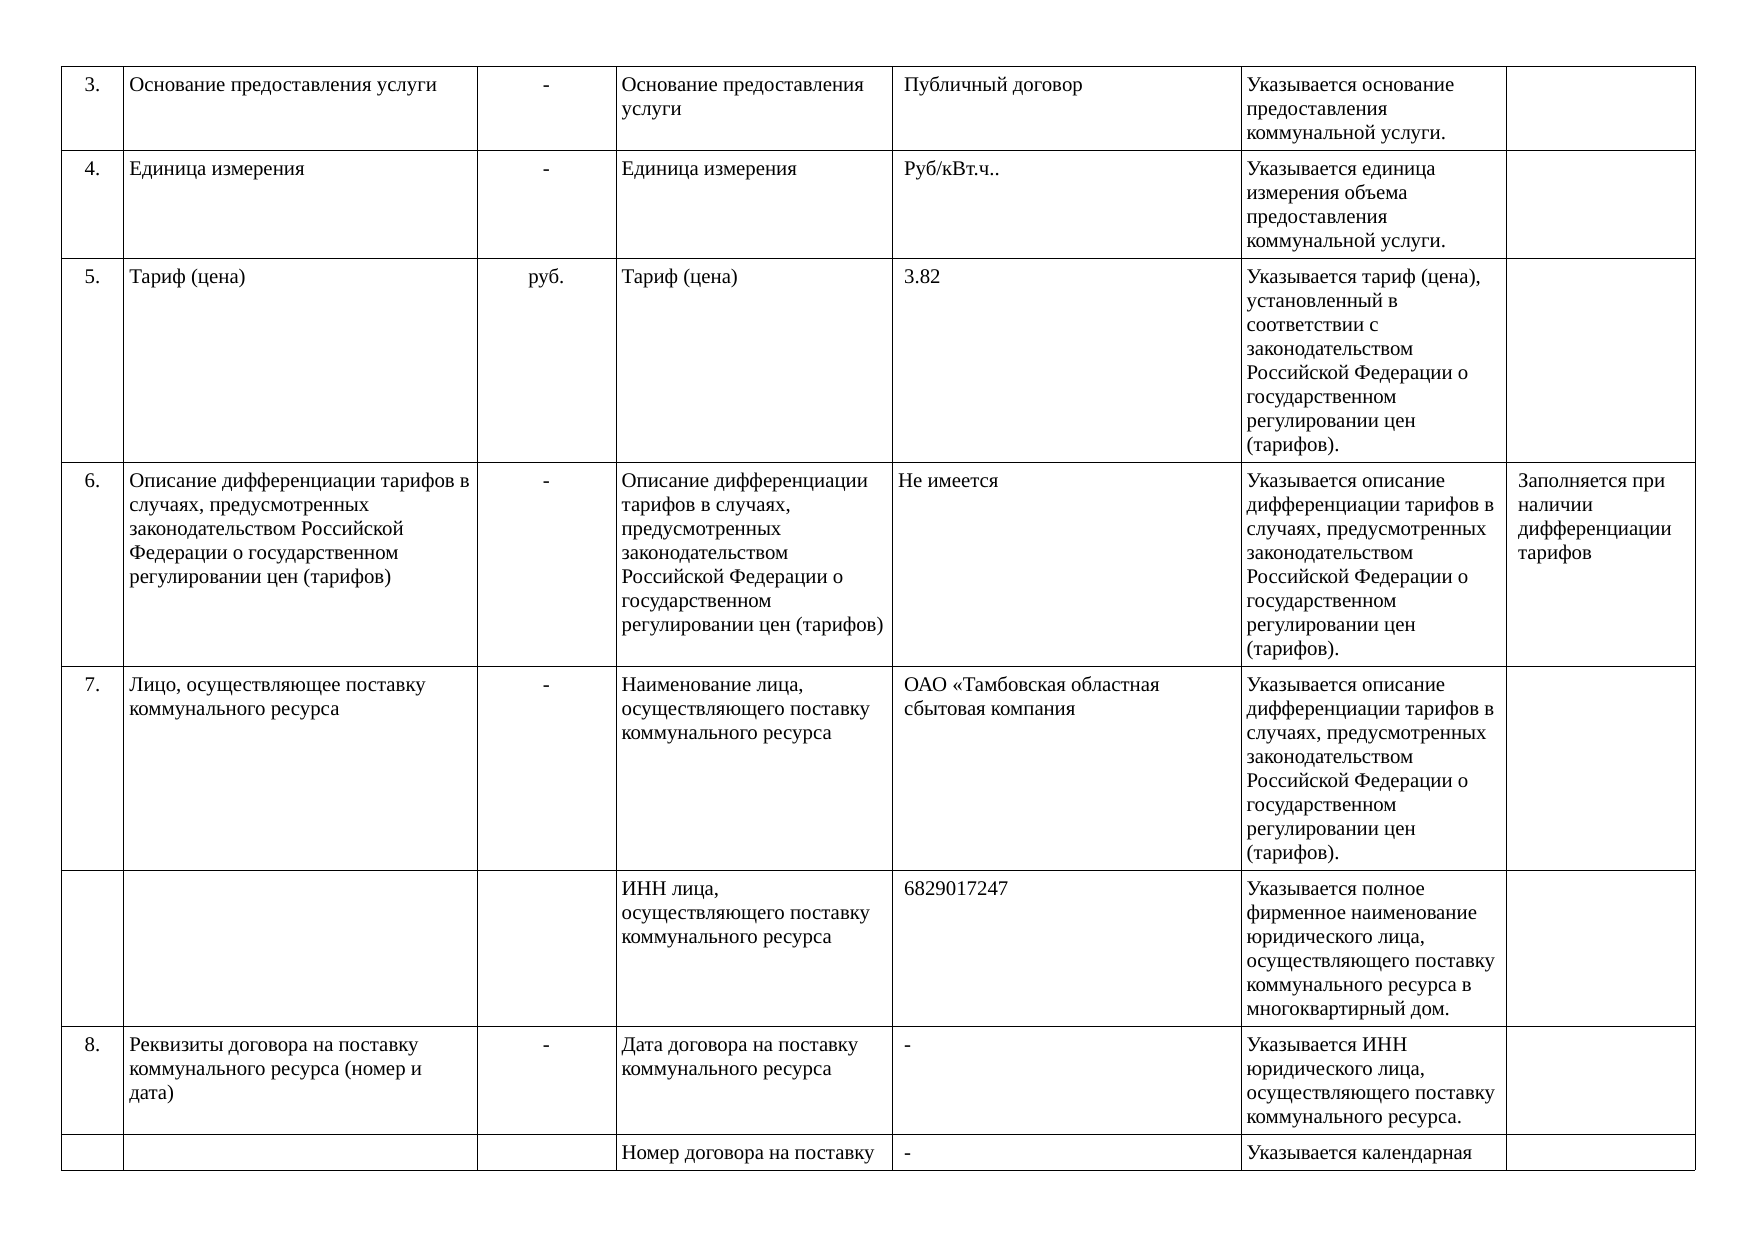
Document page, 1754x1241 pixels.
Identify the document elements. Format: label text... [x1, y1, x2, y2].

table_cell Дата договора на поставку коммунального ресурса [617, 1027, 892, 1134]
table_cell [1507, 871, 1695, 1026]
table_cell Наименование лица, осуществляющего поставку коммунального ресурса [617, 667, 892, 870]
table_cell Указывается описание дифференциации тарифов в случаях, предусмотренных законодательством Российской Федерации о государственном регулировании цен (тарифов). [1242, 463, 1506, 666]
table_cell Тариф (цена) [124, 259, 477, 462]
table_cell 7. [62, 667, 123, 870]
table_cell - [478, 1027, 616, 1134]
table_cell [1507, 1135, 1695, 1169]
table_cell 6829017247 [893, 871, 1241, 1026]
table_cell Заполняется при наличии дифференциации тарифов [1507, 463, 1695, 666]
table_cell - [893, 1027, 1241, 1134]
table_cell [124, 1135, 477, 1169]
table_cell - [478, 67, 616, 150]
table_cell Публичный договор [893, 67, 1241, 150]
table_cell [1507, 1027, 1695, 1134]
table_cell ИНН лица, осуществляющего поставку коммунального ресурса [617, 871, 892, 1026]
table_cell 4. [62, 151, 123, 258]
table_cell Описание дифференциации тарифов в случаях, предусмотренных законодательством Российской Федерации о государственном регулировании цен (тарифов) [617, 463, 892, 666]
table_cell Указывается единица измерения объема предоставления коммунальной услуги. [1242, 151, 1506, 258]
table_cell Тариф (цена) [617, 259, 892, 462]
table_cell 3,82 [893, 259, 1241, 462]
table_cell Лицо, осуществляющее поставку коммунального ресурса [124, 667, 477, 870]
table_cell 6. [62, 463, 123, 666]
table_cell [478, 871, 616, 1026]
table_cell Указывается описание дифференциации тарифов в случаях, предусмотренных законодательством Российской Федерации о государственном регулировании цен (тарифов). [1242, 667, 1506, 870]
table_cell Указывается календарная [1242, 1135, 1506, 1169]
table_cell 5. [62, 259, 123, 462]
table_cell Номер договора на поставку [617, 1135, 892, 1169]
table_cell Указывается ИНН юридического лица, осуществляющего поставку коммунального ресурса. [1242, 1027, 1506, 1134]
table_cell Указывается полное фирменное наименование юридического лица, осуществляющего поставку коммунального ресурса в многоквартирный дом. [1242, 871, 1506, 1026]
table_cell Указывается основание предоставления коммунальной услуги. [1242, 67, 1506, 150]
table_cell - [478, 667, 616, 870]
table_cell руб. [478, 259, 616, 462]
table_cell Основание предоставления услуги [617, 67, 892, 150]
table_cell 8. [62, 1027, 123, 1134]
table_cell [1507, 667, 1695, 870]
table_cell [1507, 259, 1695, 462]
table_cell [124, 871, 477, 1026]
table_cell [62, 1135, 123, 1169]
table_cell Руб/кВт.ч.. [893, 151, 1241, 258]
table_cell Единица измерения [617, 151, 892, 258]
table_cell ОАО «Тамбовская областная сбытовая компания [893, 667, 1241, 870]
table_cell [1507, 67, 1695, 150]
table_cell 3. [62, 67, 123, 150]
table_cell Описание дифференциации тарифов в случаях, предусмотренных законодательством Российской Федерации о государственном регулировании цен (тарифов) [124, 463, 477, 666]
table_cell Указывается тариф (цена), установленный в соответствии с законодательством Российской Федерации о государственном регулировании цен (тарифов). [1242, 259, 1506, 462]
table_cell - [893, 1135, 1241, 1169]
table_cell Реквизиты договора на поставку коммунального ресурса (номер и дата) [124, 1027, 477, 1134]
table_cell [1507, 151, 1695, 258]
table_cell Единица измерения [124, 151, 477, 258]
table_cell Не имеется [893, 463, 1241, 666]
table_cell [478, 1135, 616, 1169]
table_cell Основание предоставления услуги [124, 67, 477, 150]
table_cell - [478, 463, 616, 666]
table_cell [62, 871, 123, 1026]
table_cell - [478, 151, 616, 258]
